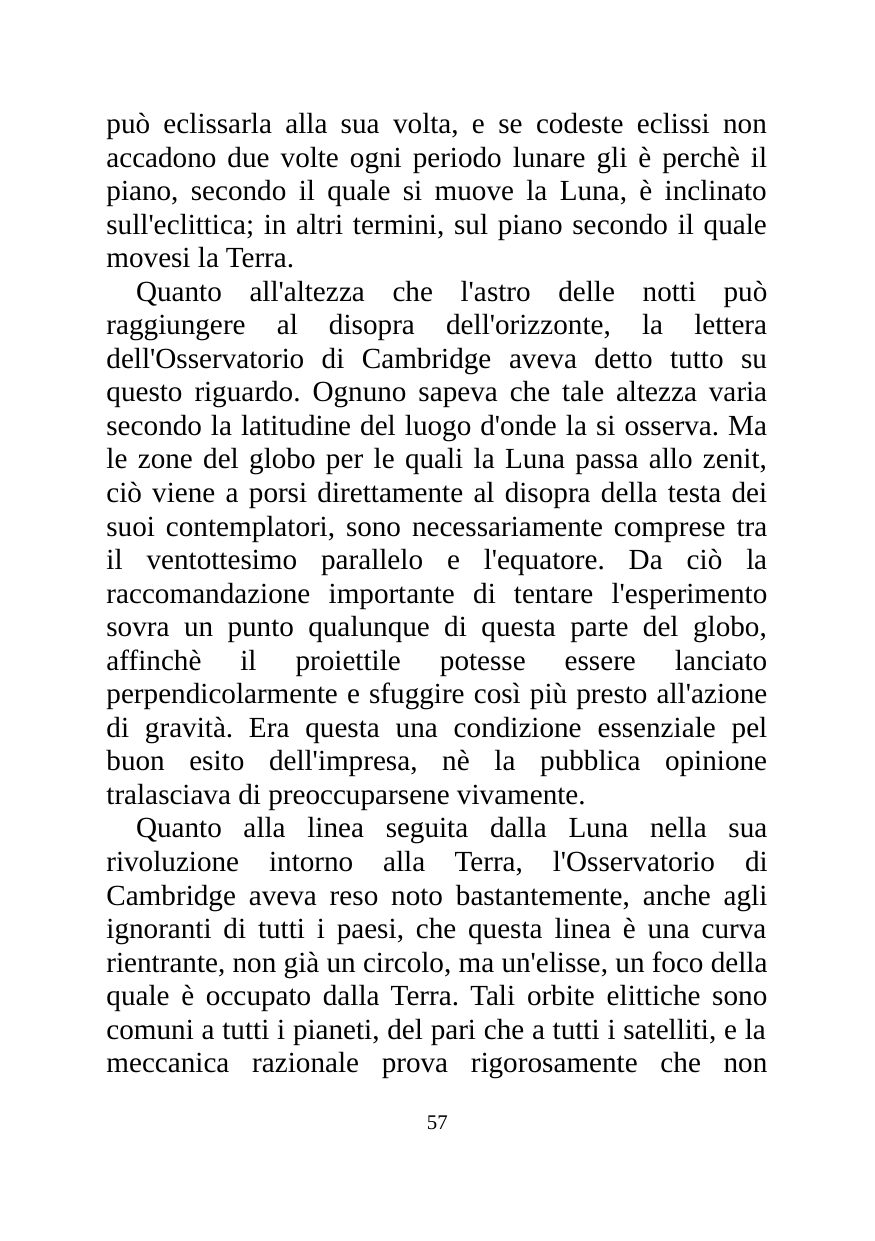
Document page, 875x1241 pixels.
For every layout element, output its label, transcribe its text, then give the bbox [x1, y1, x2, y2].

text Quanto all'altezza che l'astro delle notti può raggiungere al disopra dell'orizzonte, la lettera dell'Osservatorio di Cambridge aveva detto tutto su questo riguardo. Ognuno sapeva che tale altezza varia secondo la latitudine del luogo d'onde la si osserva. Ma le zone del globo per le quali la Luna passa allo zenit, ciò viene a porsi direttamente al disopra della testa dei suoi contemplatori, sono necessariamente comprese tra il ventottesimo parallelo e l'equatore. Da ciò la raccomandazione importante di tentare l'esperimento sovra un punto qualunque di questa parte del globo, affinchè il proiettile potesse essere lanciato perpendicolarmente e sfuggire così più presto all'azione di gravità. Era questa una condizione essenziale pel buon esito dell'impresa, nè la pubblica opinione tralasciava di preoccuparsene vivamente. [106, 274, 768, 811]
text Quanto alla linea seguita dalla Luna nella sua rivoluzione intorno alla Terra, l'Osservatorio di Cambridge aveva reso noto bastantemente, anche agli ignoranti di tutti i paesi, che questa linea è una curva rientrante, non già un circolo, ma un'elisse, un foco della quale è occupato dalla Terra. Tali orbite elittiche sono comuni a tutti i pianeti, del pari che a tutti i satelliti, e la meccanica razionale prova rigorosamente che non [106, 811, 768, 1079]
text può eclissarla alla sua volta, e se codeste eclissi non accadono due volte ogni periodo lunare gli è perchè il piano, secondo il quale si muove la Luna, è inclinato sull'eclittica; in altri termini, sul piano secondo il quale movesi la Terra. [106, 106, 768, 274]
